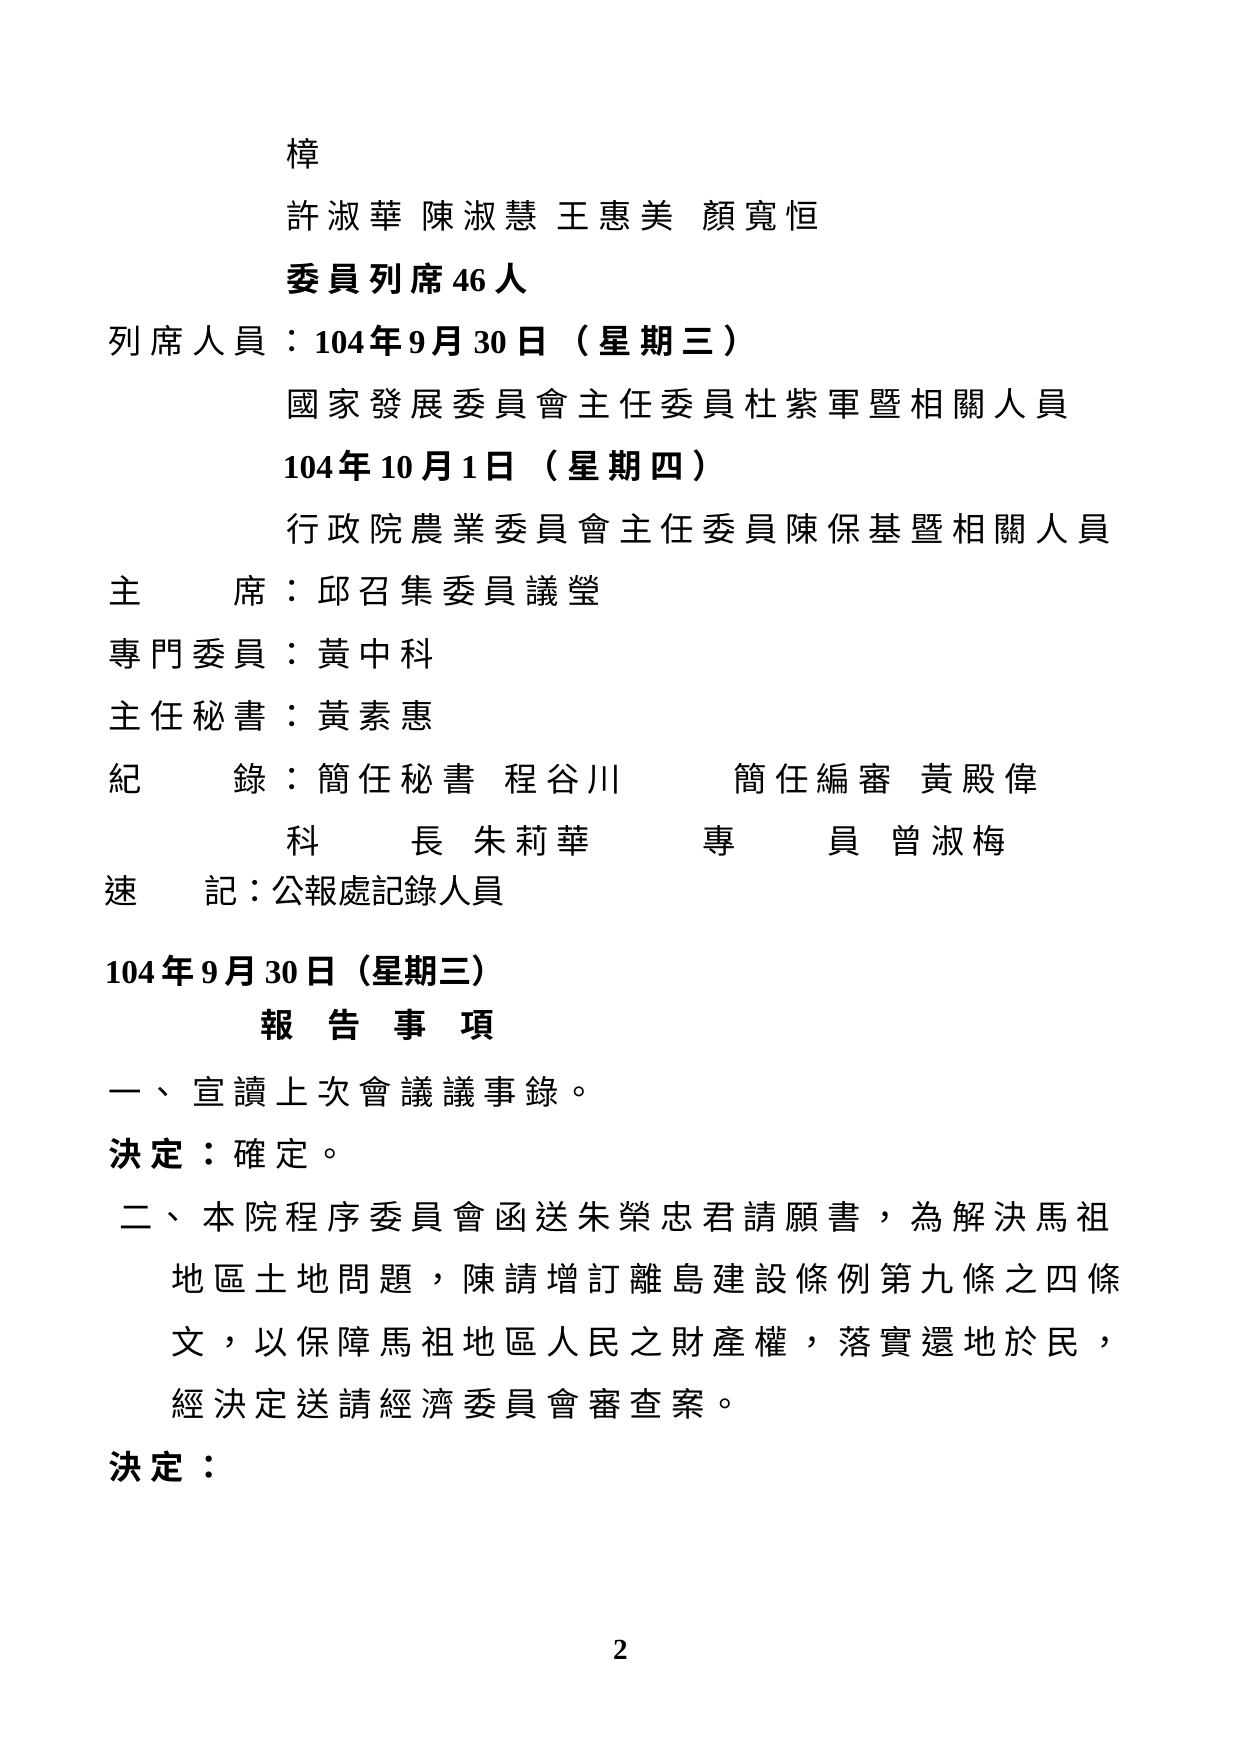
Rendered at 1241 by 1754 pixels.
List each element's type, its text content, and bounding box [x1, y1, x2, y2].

text 決定：確定。 [104, 1111, 1136, 1173]
text 樟 許淑華 陳淑慧 王惠美 顏寬恒 [104, 110, 1101, 235]
text 列席人員：104年9月30日（星期三） [104, 298, 1136, 360]
text 104年10月1日（星期四） [278, 423, 1136, 485]
text 主任秘書：黃素惠 [104, 673, 1106, 735]
text 專門委員：黃中科 [104, 610, 1106, 673]
text 二、本院程序委員會函送朱榮忠君請願書，為解決馬祖地區土地問題，陳請增訂離島建設條例第九條之四條文，以保障馬祖地區人民之財產權，落實還地於民，經決定送請經濟委員會審查案。 [108, 1173, 1136, 1423]
text 科 長 朱莉華 專 員 曾淑梅 [278, 798, 1136, 860]
text 一、宣讀上次會議議事錄。 [104, 1048, 1136, 1111]
text 速 記：公報處記錄人員 [104, 860, 1136, 914]
text 104年9月30日（星期三） [104, 940, 1136, 994]
text 委員列席46人 [275, 235, 1101, 298]
text 決定： [104, 1423, 1136, 1486]
text 行政院農業委員會主任委員陳保基暨相關人員 [278, 485, 1136, 548]
text 紀 錄：簡任秘書 程谷川 簡任編審 黃殿偉 [104, 735, 1150, 798]
text 國家發展委員會主任委員杜紫軍暨相關人員 [274, 360, 1136, 423]
text 報 告 事 項 [104, 994, 1136, 1048]
text 主 席：邱召集委員議瑩 [104, 548, 1136, 610]
